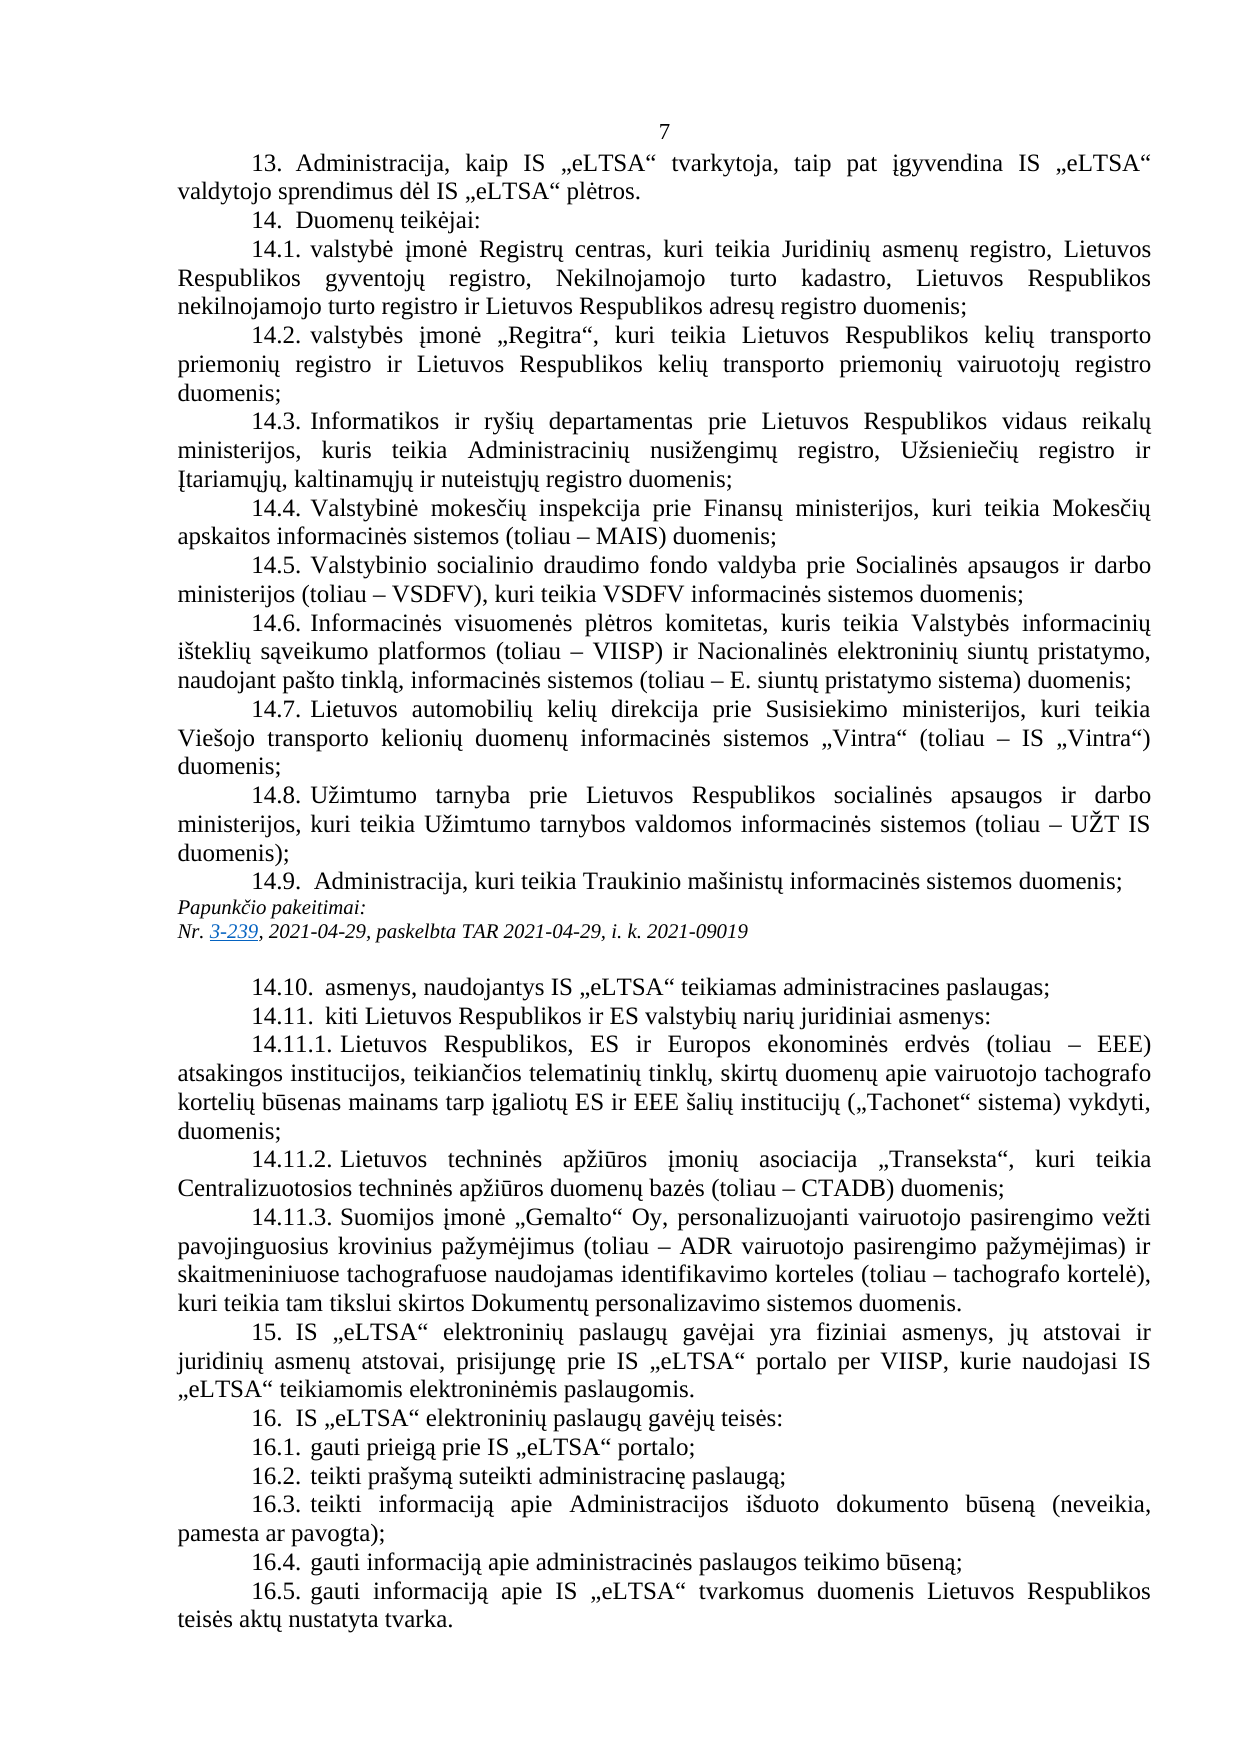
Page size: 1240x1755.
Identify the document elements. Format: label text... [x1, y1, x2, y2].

text 16.2. teikti prašymą suteikti administracinę paslaugą; [177, 1461, 1152, 1489]
text 14. Duomenų teikėjai: [177, 205, 1152, 234]
text 16.5. gauti informaciją apie IS „eLTSA“ tvarkomus duomenis Lietuvos Respublikos teisės aktų nustatyta tvarka. [177, 1576, 1152, 1633]
text 16.4. gauti informaciją apie administracinės paslaugos teikimo būseną; [177, 1547, 1152, 1576]
text 14.11.1. Lietuvos Respublikos, ES ir Europos ekonominės erdvės (toliau – EEE) atsakingos institucijos, teikiančios telematinių tinklų, skirtų duomenų apie vairuotojo tachografo kortelių būsenas mainams tarp įgaliotų ES ir EEE šalių institucijų („Tachonet“ sistema) vykdyti, duomenis; [177, 1029, 1152, 1144]
text 14.8. Užimtumo tarnyba prie Lietuvos Respublikos socialinės apsaugos ir darbo ministerijos, kuri teikia Užimtumo tarnybos valdomos informacinės sistemos (toliau – UŽT IS duomenis); [177, 780, 1152, 866]
text Nr. 3-239, 2021-04-29, paskelbta TAR 2021-04-29, i. k. 2021-09019 [177, 919, 1152, 943]
text 14.2. valstybės įmonė „Regitra“, kuri teikia Lietuvos Respublikos kelių transporto priemonių registro ir Lietuvos Respublikos kelių transporto priemonių vairuotojų registro duomenis; [177, 320, 1152, 406]
text Papunkčio pakeitimai: [177, 895, 1152, 919]
text 16.3. teikti informaciją apie Administracijos išduoto dokumento būseną (neveikia, pamesta ar pavogta); [177, 1489, 1152, 1547]
text 14.9. Administracija, kuri teikia Traukinio mašinistų informacinės sistemos duomenis; [177, 866, 1152, 895]
text 14.7. Lietuvos automobilių kelių direkcija prie Susisiekimo ministerijos, kuri teikia Viešojo transporto kelionių duomenų informacinės sistemos „Vintra“ (toliau – IS „Vintra“) duomenis; [177, 694, 1152, 780]
text 13. Administracija, kaip IS „eLTSA“ tvarkytoja, taip pat įgyvendina IS „eLTSA“ valdytojo sprendimus dėl IS „eLTSA“ plėtros. [177, 148, 1152, 205]
text 14.5. Valstybinio socialinio draudimo fondo valdyba prie Socialinės apsaugos ir darbo ministerijos (toliau – VSDFV), kuri teikia VSDFV informacinės sistemos duomenis; [177, 550, 1152, 608]
text 14.1. valstybė įmonė Registrų centras, kuri teikia Juridinių asmenų registro, Lietuvos Respublikos gyventojų registro, Nekilnojamojo turto kadastro, Lietuvos Respublikos nekilnojamojo turto registro ir Lietuvos Respublikos adresų registro duomenis; [177, 234, 1152, 320]
text 14.4. Valstybinė mokesčių inspekcija prie Finansų ministerijos, kuri teikia Mokesčių apskaitos informacinės sistemos (toliau – MAIS) duomenis; [177, 493, 1152, 550]
text 14.10. asmenys, naudojantys IS „eLTSA“ teikiamas administracines paslaugas; [177, 972, 1152, 1001]
text 14.11.3. Suomijos įmonė „Gemalto“ Oy, personalizuojanti vairuotojo pasirengimo vežti pavojinguosius krovinius pažymėjimus (toliau – ADR vairuotojo pasirengimo pažymėjimas) ir skaitmeniniuose tachografuose naudojamas identifikavimo korteles (toliau – tachografo kortelė), kuri teikia tam tikslui skirtos Dokumentų personalizavimo sistemos duomenis. [177, 1202, 1152, 1317]
text 14.6. Informacinės visuomenės plėtros komitetas, kuris teikia Valstybės informacinių išteklių sąveikumo platformos (toliau – VIISP) ir Nacionalinės elektroninių siuntų pristatymo, naudojant pašto tinklą, informacinės sistemos (toliau – E. siuntų pristatymo sistema) duomenis; [177, 608, 1152, 694]
text 14.3. Informatikos ir ryšių departamentas prie Lietuvos Respublikos vidaus reikalų ministerijos, kuris teikia Administracinių nusižengimų registro, Užsieniečių registro ir Įtariamųjų, kaltinamųjų ir nuteistųjų registro duomenis; [177, 406, 1152, 493]
text 14.11.2. Lietuvos techninės apžiūros įmonių asociacija „Transeksta“, kuri teikia Centralizuotosios techninės apžiūros duomenų bazės (toliau – CTADB) duomenis; [177, 1144, 1152, 1202]
text 16. IS „eLTSA“ elektroninių paslaugų gavėjų teisės: [177, 1403, 1152, 1432]
text 15. IS „eLTSA“ elektroninių paslaugų gavėjai yra fiziniai asmenys, jų atstovai ir juridinių asmenų atstovai, prisijungę prie IS „eLTSA“ portalo per VIISP, kurie naudojasi IS „eLTSA“ teikiamomis elektroninėmis paslaugomis. [177, 1317, 1152, 1403]
text 16.1. gauti prieigą prie IS „eLTSA“ portalo; [177, 1432, 1152, 1461]
text 14.11. kiti Lietuvos Respublikos ir ES valstybių narių juridiniai asmenys: [177, 1001, 1152, 1029]
